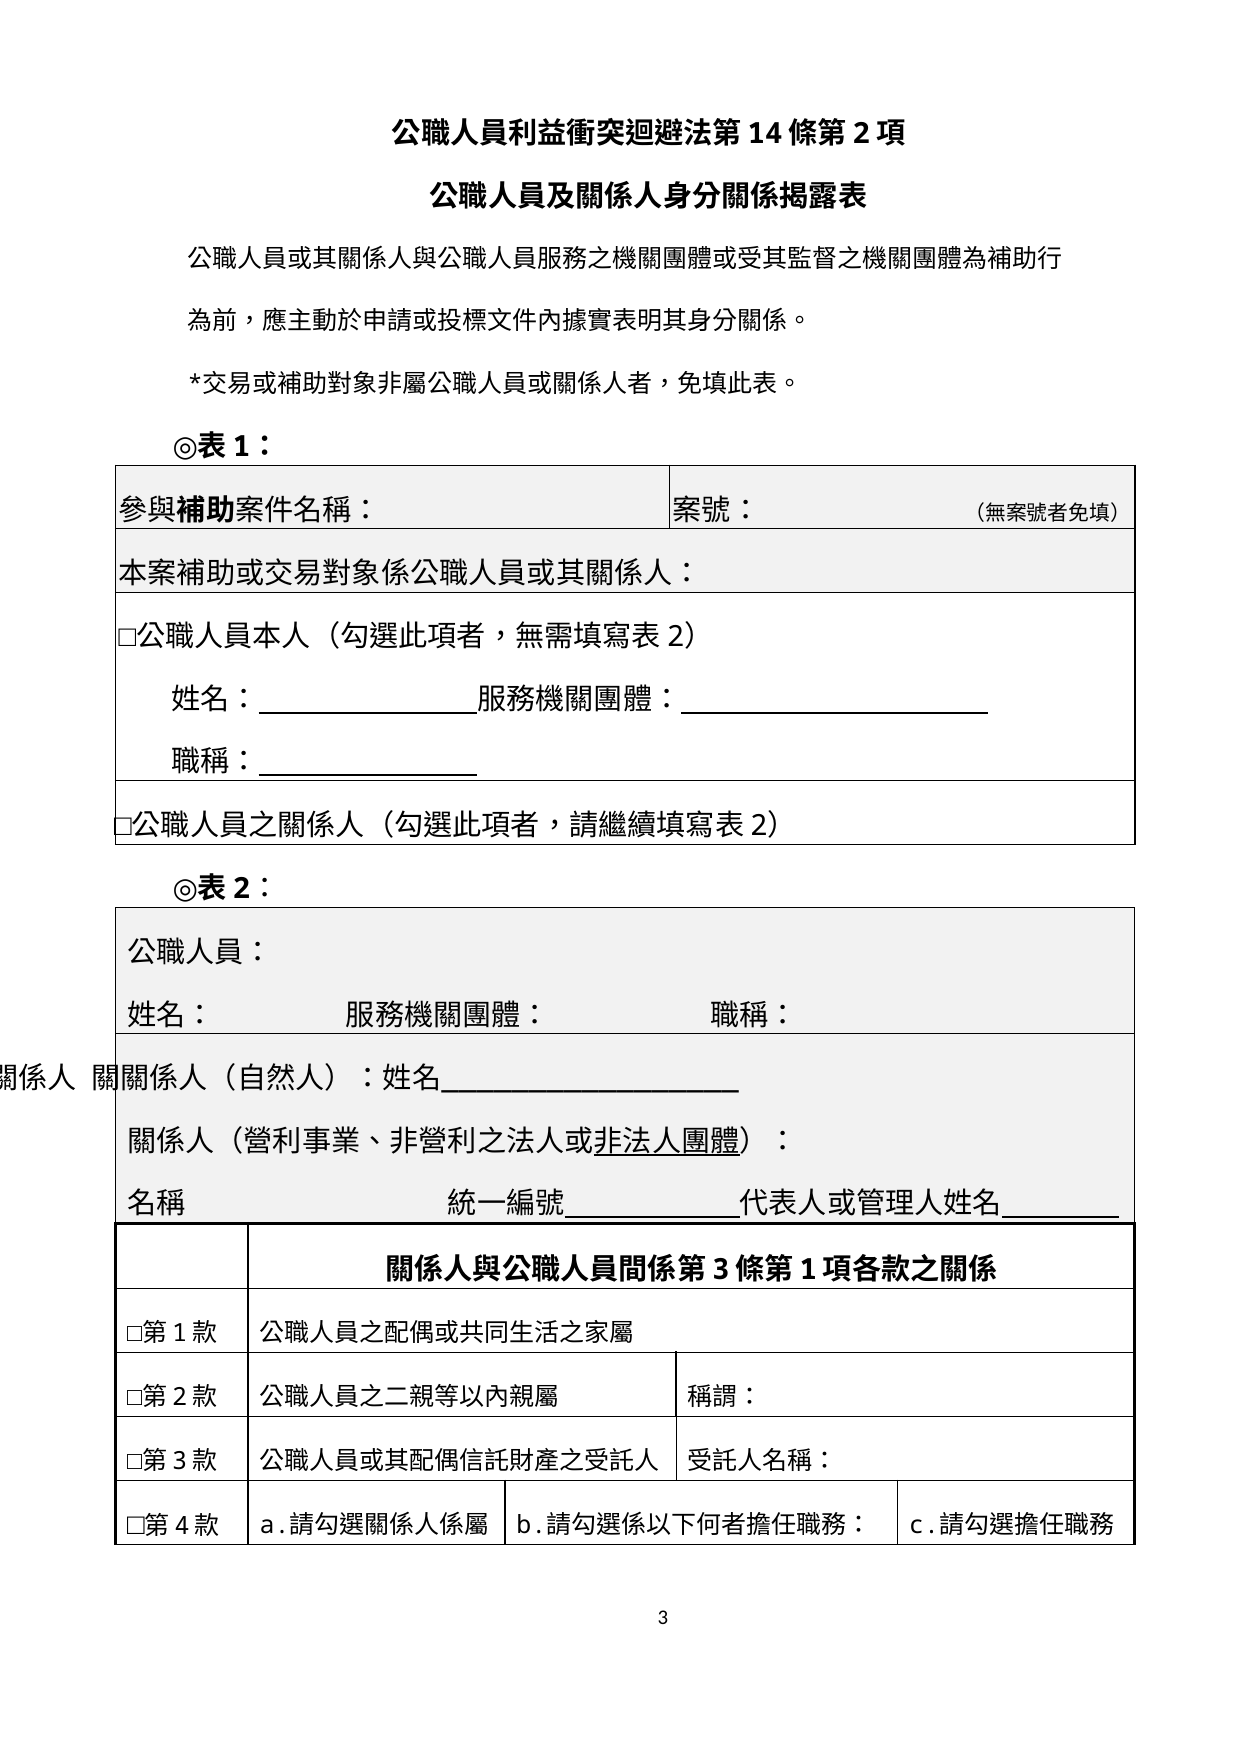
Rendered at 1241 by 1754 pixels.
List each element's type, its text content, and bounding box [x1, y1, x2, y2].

table_cell 公職人員之配偶或共同生活之家屬 [249, 1289, 1133, 1351]
table_cell □第3款 [117, 1417, 247, 1479]
table_cell 受託人名稱： [677, 1417, 1133, 1479]
table_header 公職人員： 姓名： 服務機關團體： 職稱： [116, 908, 1134, 1033]
text 公職人員及關係人身分關係揭露表 [49, 152, 1240, 214]
table_cell 公職人員或其配偶信託財產之受託人 [249, 1417, 676, 1479]
table_cell 本案補助或交易對象係公職人員或其關係人： [116, 529, 1134, 592]
table_header 案號： （無案號者免填） [670, 466, 1134, 528]
text ◎表1： [114, 402, 1168, 464]
table_cell c.請勾選擔任職務 [898, 1481, 1133, 1544]
table_cell □第4款 [117, 1481, 247, 1544]
table_cell 關係人與公職人員間係第3條第1項各款之關係 [249, 1225, 1133, 1287]
table_cell 公職人員之二親等以內親屬 [249, 1353, 675, 1416]
table_cell □第2款 [117, 1353, 247, 1416]
table_cell □公職人員之關係人（勾選此項者，請繼續填寫表2） [116, 781, 1134, 844]
table_cell 關係人 關關係人（自然人）：姓名_________________ 關係人（營利事業、非營利之法人或非法人團體）： 名稱 統一編號 代表人或管理人姓名 [116, 1034, 1134, 1222]
text 公職人員或其關係人與公職人員服務之機關團體或受其監督之機關團體為補助行為前，應主動於申請或投標文件內據實表明其身分關係。 [187, 214, 1063, 339]
table_cell □第1款 [117, 1289, 247, 1351]
text 公職人員利益衝突迴避法第14條第2項 [49, 89, 1240, 152]
table_cell [117, 1225, 247, 1287]
table_cell b.請勾選係以下何者擔任職務： [506, 1481, 897, 1544]
text *交易或補助對象非屬公職人員或關係人者，免填此表。 [187, 339, 1063, 402]
table_cell 稱謂： [677, 1353, 1133, 1416]
table_cell □公職人員本人（勾選此項者，無需填寫表2） 姓名： 服務機關團體： 職稱： [116, 593, 1134, 780]
table_header 參與補助案件名稱： [116, 466, 669, 528]
table_cell a.請勾選關係人係屬 [249, 1481, 504, 1544]
text ◎表2： [114, 845, 1168, 907]
